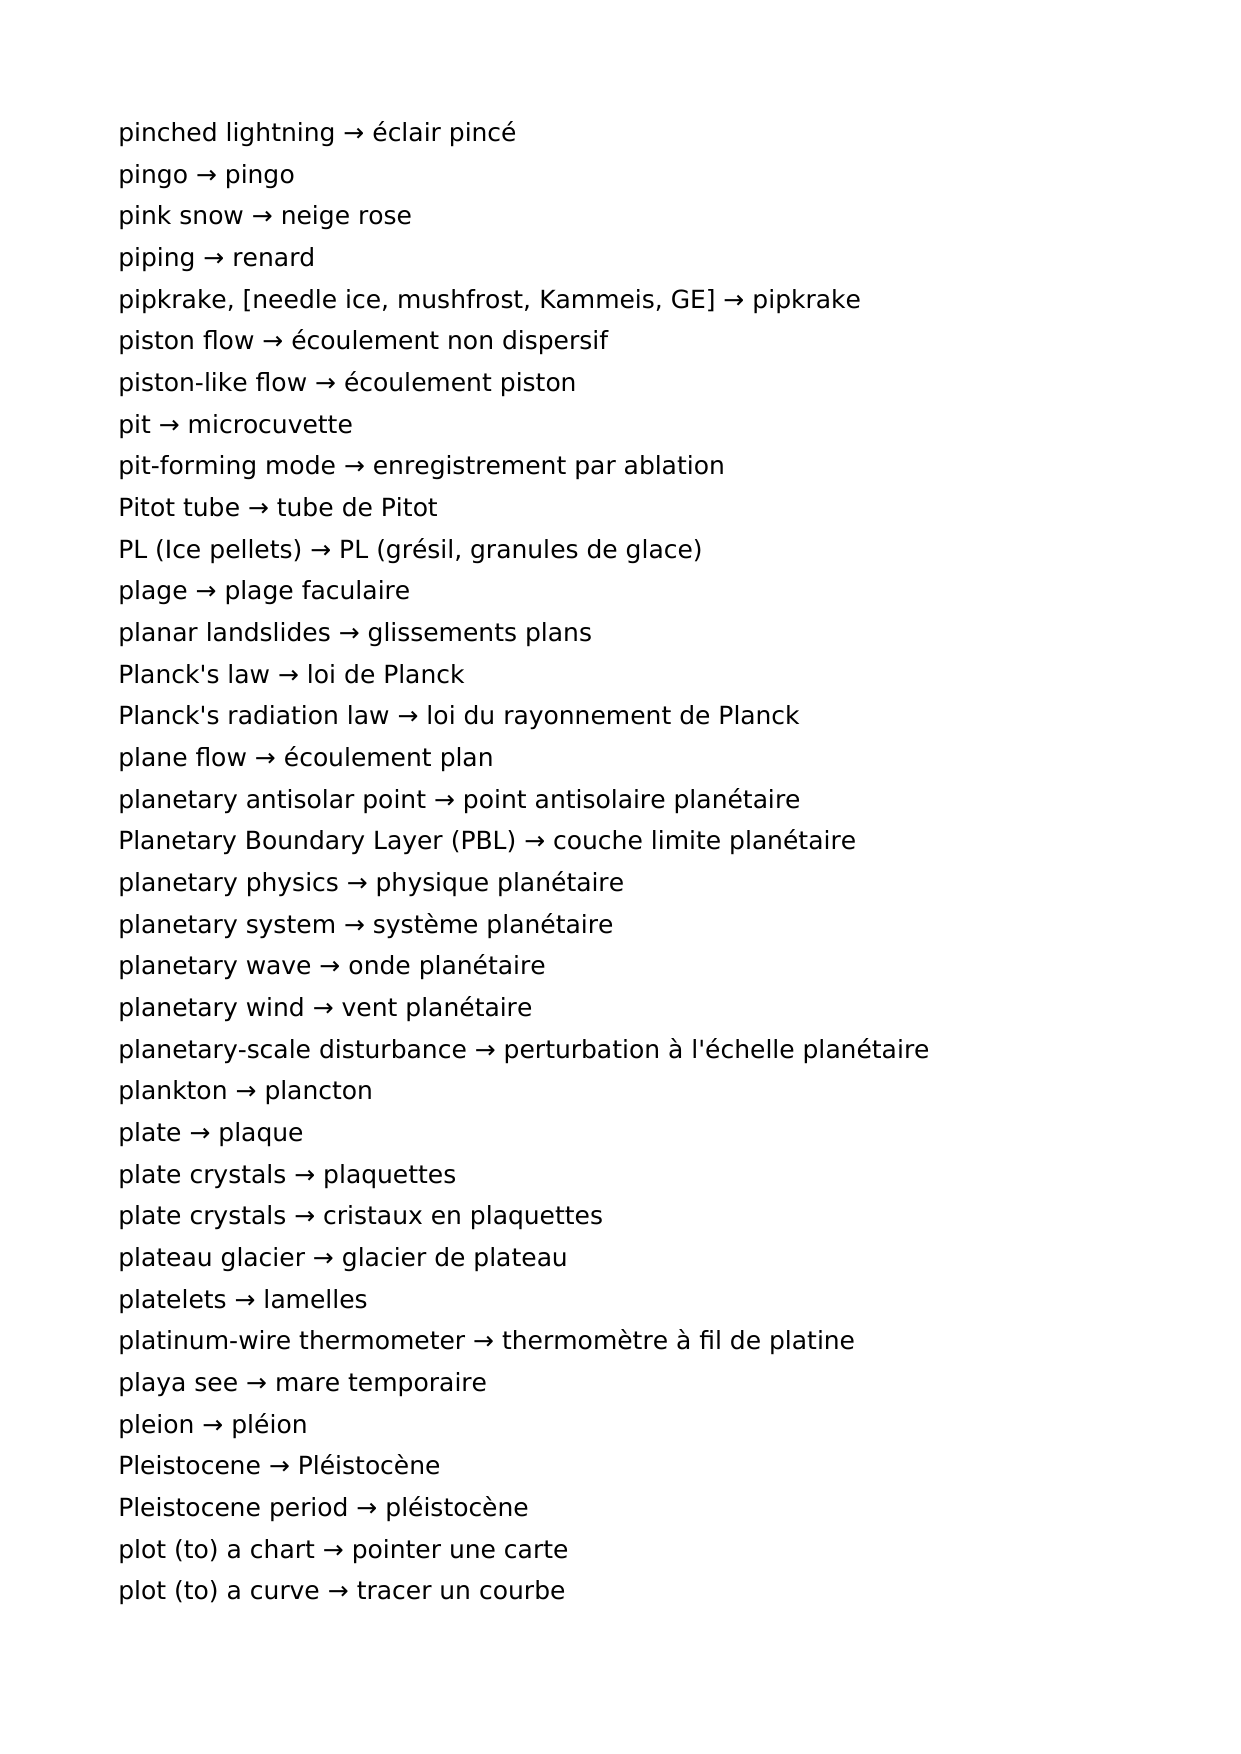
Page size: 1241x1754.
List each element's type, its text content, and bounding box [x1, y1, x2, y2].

text Pleistocene → Pléistocène [118, 1451, 1122, 1481]
text planetary system → système planétaire [118, 910, 1122, 939]
text pit-forming mode → enregistrement par ablation [118, 451, 1122, 481]
text plateau glacier → glacier de plateau [118, 1243, 1122, 1272]
text planetary wave → onde planétaire [118, 951, 1122, 981]
text plate crystals → plaquettes [118, 1160, 1122, 1189]
text pink snow → neige rose [118, 201, 1122, 231]
text piston-like flow → écoulement piston [118, 368, 1122, 397]
text pleion → pléion [118, 1410, 1122, 1439]
text piston flow → écoulement non dispersif [118, 326, 1122, 356]
text planetary-scale disturbance → perturbation à l'échelle planétaire [118, 1035, 1122, 1064]
text planetary physics → physique planétaire [118, 868, 1122, 897]
text plate crystals → cristaux en plaquettes [118, 1201, 1122, 1231]
text plot (to) a curve → tracer un courbe [118, 1576, 1122, 1606]
text plate → plaque [118, 1118, 1122, 1147]
text pingo → pingo [118, 160, 1122, 189]
text Planetary Boundary Layer (PBL) → couche limite planétaire [118, 826, 1122, 856]
text plage → plage faculaire [118, 576, 1122, 606]
text pipkrake, [needle ice, mushfrost, Kammeis, GE] → pipkrake [118, 285, 1122, 314]
text Pleistocene period → pléistocène [118, 1493, 1122, 1522]
text playa see → mare temporaire [118, 1368, 1122, 1397]
text platinum-wire thermometer → thermomètre à fil de platine [118, 1326, 1122, 1356]
text PL (Ice pellets) → PL (grésil, granules de glace) [118, 535, 1122, 564]
text piping → renard [118, 243, 1122, 272]
text Planck's radiation law → loi du rayonnement de Planck [118, 701, 1122, 731]
text plane flow → écoulement plan [118, 743, 1122, 772]
text planetary antisolar point → point antisolaire planétaire [118, 785, 1122, 814]
text plankton → plancton [118, 1076, 1122, 1106]
text Pitot tube → tube de Pitot [118, 493, 1122, 522]
text plot (to) a chart → pointer une carte [118, 1535, 1122, 1564]
text planar landslides → glissements plans [118, 618, 1122, 647]
text pinched lightning → éclair pincé [118, 118, 1122, 147]
text pit → microcuvette [118, 410, 1122, 439]
text Planck's law → loi de Planck [118, 660, 1122, 689]
text platelets → lamelles [118, 1285, 1122, 1314]
text planetary wind → vent planétaire [118, 993, 1122, 1022]
